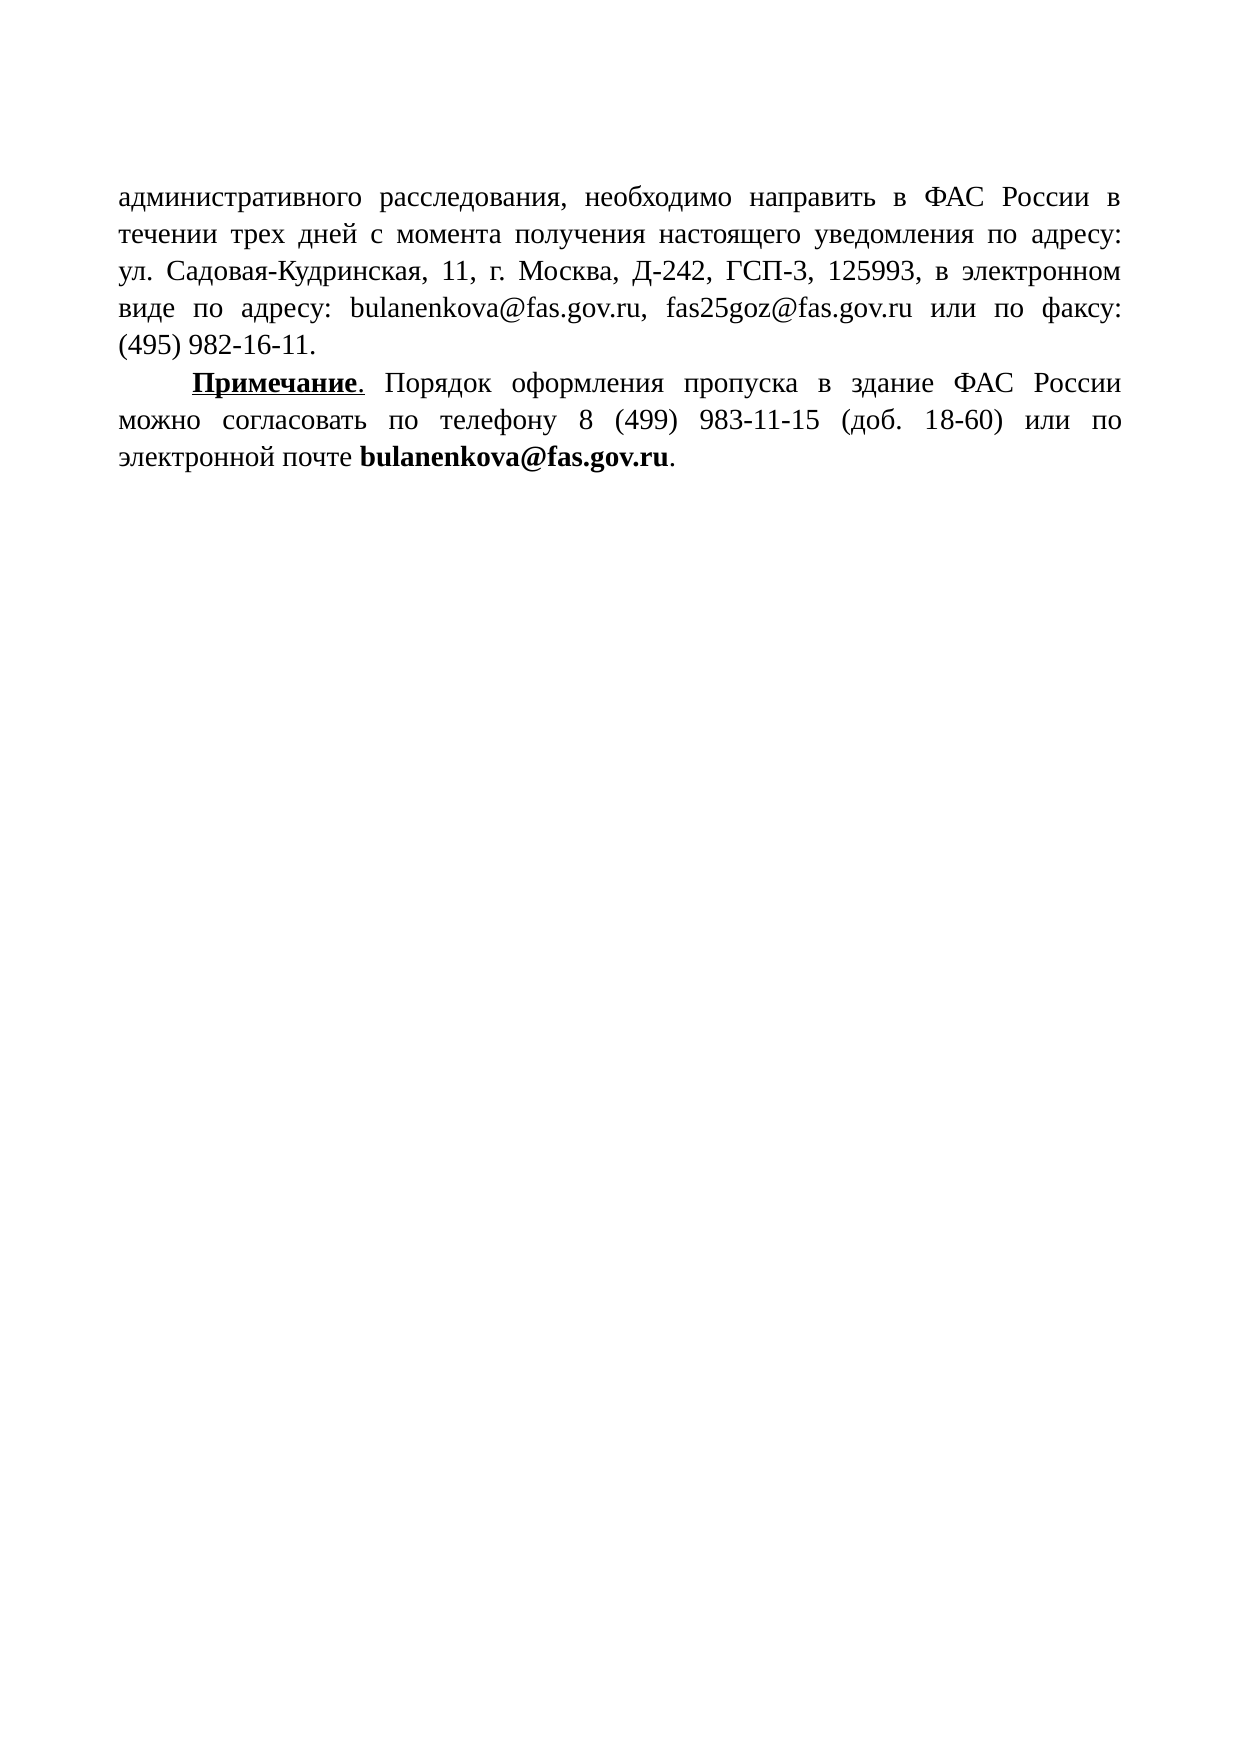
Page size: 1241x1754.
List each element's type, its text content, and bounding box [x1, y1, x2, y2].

text административного расследования, необходимо направить в ФАС России в течении трех дней с момента получения настоящего уведомления по адресу: ул. Садовая-Кудринская, 11, г. Москва, Д-242, ГСП-3, 125993, в электронном виде по адресу: bulanenkova@fas.gov.ru, fas25goz@fas.gov.ru или по факсу: (495) 982-16-11. [118, 176, 1122, 362]
text Примечание. Порядок оформления пропуска в здание ФАС России можно согласовать по телефону 8 (499) 983-11-15 (доб. 18-60) или по электронной почте bulanenkova@fas.gov.ru. [118, 362, 1122, 474]
